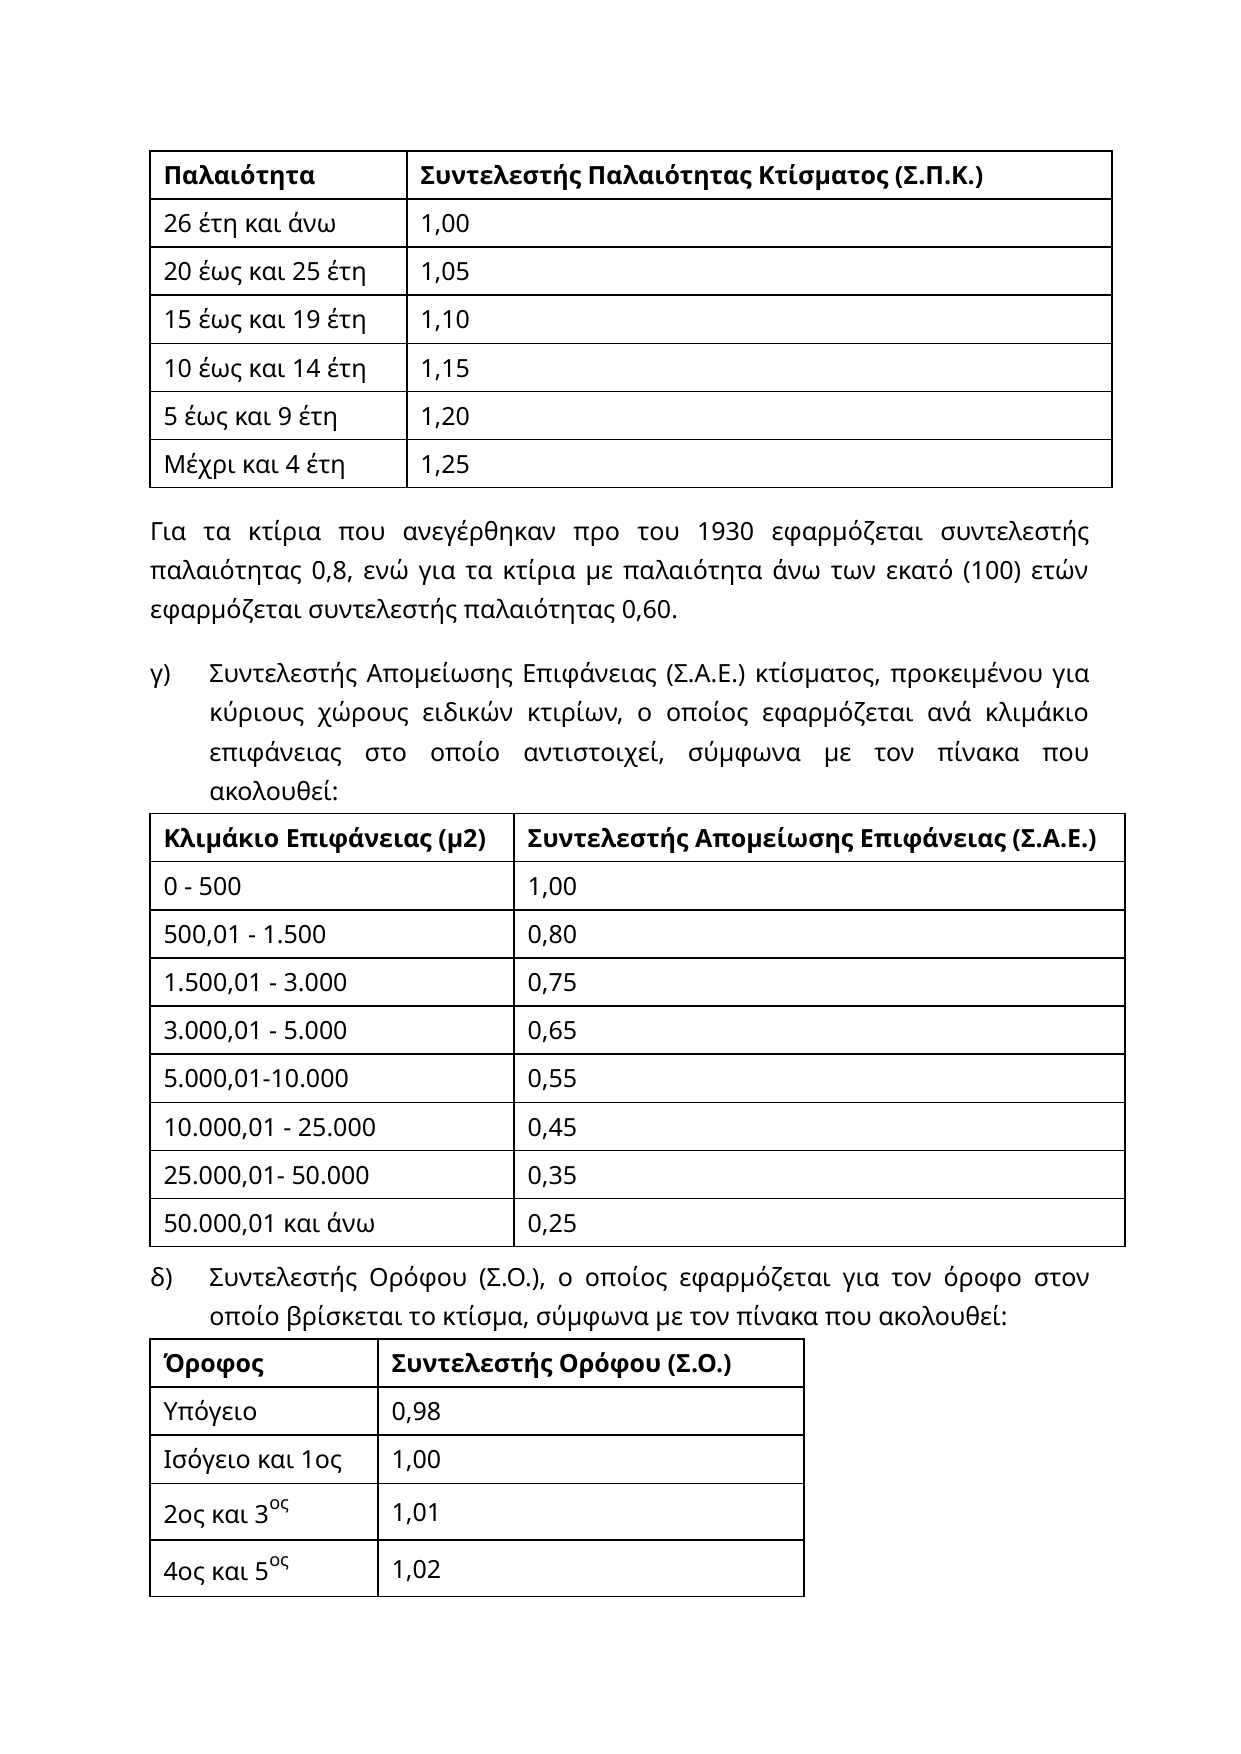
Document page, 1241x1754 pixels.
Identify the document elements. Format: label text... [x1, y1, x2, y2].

table_cell 1,10 [408, 296, 1111, 342]
table_cell 10 έως και 14 έτη [151, 344, 406, 391]
table_cell 1,05 [408, 248, 1111, 294]
table_cell 5.000,01-10.000 [151, 1055, 513, 1101]
table_cell 0,80 [515, 911, 1124, 957]
table_cell 0,35 [515, 1151, 1124, 1198]
table_cell Ισόγειο και 1ος [151, 1436, 377, 1482]
table_cell 0,98 [379, 1388, 803, 1434]
table_cell 5 έως και 9 έτη [151, 392, 406, 439]
table_cell 20 έως και 25 έτη [151, 248, 406, 294]
table_cell 1,00 [379, 1436, 803, 1482]
table_cell 0 - 500 [151, 862, 513, 909]
table_cell 1.500,01 - 3.000 [151, 959, 513, 1005]
table_cell 1,20 [408, 392, 1111, 439]
text Για τα κτίρια που ανεγέρθηκαν προ του 1930 εφαρμόζεται συντελεστής παλαιότητας 0,8, ενώ για τα κτίρια με παλαιότητα άνω των εκατό (100) ετών εφαρμόζεται συντελεστής παλαιότητας 0,60. [150, 513, 1090, 626]
table_cell 4ος και 5ος [151, 1541, 377, 1596]
table_header Συντελεστής Ορόφου (Σ.Ο.) [379, 1340, 803, 1386]
table_cell 1,00 [408, 200, 1111, 246]
table_cell 25.000,01- 50.000 [151, 1151, 513, 1198]
table_cell Υπόγειο [151, 1388, 377, 1434]
table_cell 15 έως και 19 έτη [151, 296, 406, 342]
list γ) Συντελεστής Απομείωσης Επιφάνειας (Σ.Α.Ε.) κτίσματος, προκειμένου για κύριους χώρους ειδικών κτιρίων, ο οποίος εφαρμόζεται ανά κλιμάκιο επιφάνειας στο οποίο αντιστοιχεί, σύμφωνα με τον πίνακα που ακολουθεί: [150, 656, 1090, 807]
table_header Όροφος [151, 1340, 377, 1386]
table_header Παλαιότητα [151, 152, 406, 198]
table_cell 3.000,01 - 5.000 [151, 1007, 513, 1053]
table_cell 50.000,01 και άνω [151, 1199, 513, 1246]
table_cell 1,00 [515, 862, 1124, 909]
table_cell 0,75 [515, 959, 1124, 1005]
list δ) Συντελεστής Ορόφου (Σ.Ο.), ο οποίος εφαρμόζεται για τον όροφο στον οποίο βρίσκεται το κτίσμα, σύμφωνα με τον πίνακα που ακολουθεί: [150, 1260, 1090, 1333]
table_header Συντελεστής Απομείωσης Επιφάνειας (Σ.Α.Ε.) [515, 814, 1124, 861]
table_cell 0,25 [515, 1199, 1124, 1246]
table_cell 1,15 [408, 344, 1111, 391]
table_cell 1,02 [379, 1541, 803, 1596]
table_cell 500,01 - 1.500 [151, 911, 513, 957]
table_cell 0,45 [515, 1103, 1124, 1149]
table_cell 26 έτη και άνω [151, 200, 406, 246]
table_cell 1,01 [379, 1484, 803, 1539]
table_header Συντελεστής Παλαιότητας Κτίσματος (Σ.Π.Κ.) [408, 152, 1111, 198]
table_cell 2ος και 3ος [151, 1484, 377, 1539]
table_header Κλιμάκιο Επιφάνειας (μ2) [151, 814, 513, 861]
table_cell 0,65 [515, 1007, 1124, 1053]
table_cell 10.000,01 - 25.000 [151, 1103, 513, 1149]
table_cell Μέχρι και 4 έτη [151, 440, 406, 487]
table_cell 0,55 [515, 1055, 1124, 1101]
table_cell 1,25 [408, 440, 1111, 487]
